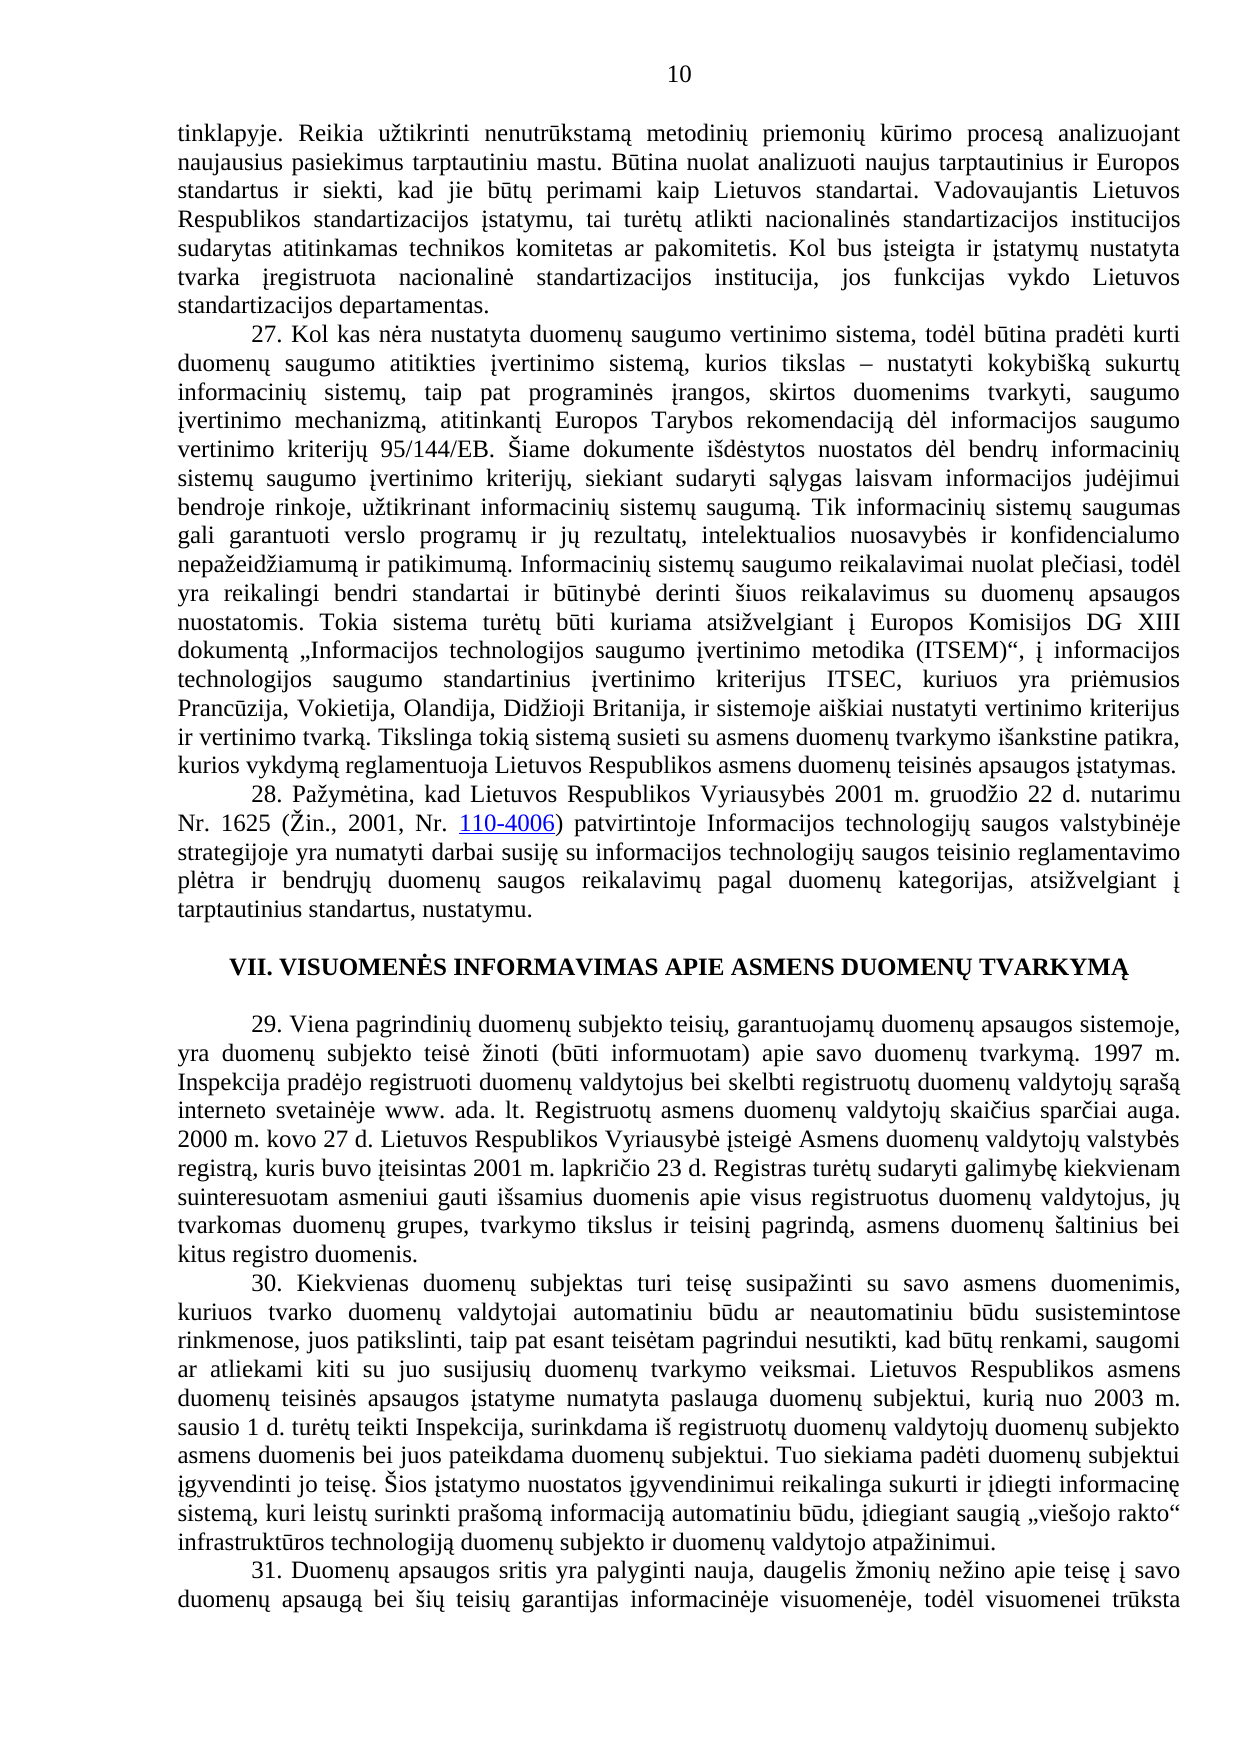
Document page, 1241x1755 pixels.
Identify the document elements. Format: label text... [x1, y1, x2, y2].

text 31. Duomenų apsaugos sritis yra palyginti nauja, daugelis žmonių nežino apie teisę į savo duomenų apsaugą bei šių teisių garantijas informacinėje visuomenėje, todėl visuomenei trūksta [177, 1556, 1181, 1613]
text 27. Kol kas nėra nustatyta duomenų saugumo vertinimo sistema, todėl būtina pradėti kurti duomenų saugumo atitikties įvertinimo sistemą, kurios tikslas – nustatyti kokybišką sukurtų informacinių sistemų, taip pat programinės įrangos, skirtos duomenims tvarkyti, saugumo įvertinimo mechanizmą, atitinkantį Europos Tarybos rekomendaciją dėl informacijos saugumo vertinimo kriterijų 95/144/EB. Šiame dokumente išdėstytos nuostatos dėl bendrų informacinių sistemų saugumo įvertinimo kriterijų, siekiant sudaryti sąlygas laisvam informacijos judėjimui bendroje rinkoje, užtikrinant informacinių sistemų saugumą. Tik informacinių sistemų saugumas gali garantuoti verslo programų ir jų rezultatų, intelektualios nuosavybės ir konfidencialumo nepažeidžiamumą ir patikimumą. Informacinių sistemų saugumo reikalavimai nuolat plečiasi, todėl yra reikalingi bendri standartai ir būtinybė derinti šiuos reikalavimus su duomenų apsaugos nuostatomis. Tokia sistema turėtų būti kuriama atsižvelgiant į Europos Komisijos DG XIII dokumentą „Informacijos technologijos saugumo įvertinimo metodika (ITSEM)“, į informacijos technologijos saugumo standartinius įvertinimo kriterijus ITSEC, kuriuos yra priėmusios Prancūzija, Vokietija, Olandija, Didžioji Britanija, ir sistemoje aiškiai nustatyti vertinimo kriterijus ir vertinimo tvarką. Tikslinga tokią sistemą susieti su asmens duomenų tvarkymo išankstine patikra, kurios vykdymą reglamentuoja Lietuvos Respublikos asmens duomenų teisinės apsaugos įstatymas. [177, 319, 1181, 779]
text tinklapyje. Reikia užtikrinti nenutrūkstamą metodinių priemonių kūrimo procesą analizuojant naujausius pasiekimus tarptautiniu mastu. Būtina nuolat analizuoti naujus tarptautinius ir Europos standartus ir siekti, kad jie būtų perimami kaip Lietuvos standartai. Vadovaujantis Lietuvos Respublikos standartizacijos įstatymu, tai turėtų atlikti nacionalinės standartizacijos institucijos sudarytas atitinkamas technikos komitetas ar pakomitetis. Kol bus įsteigta ir įstatymų nustatyta tvarka įregistruota nacionalinė standartizacijos institucija, jos funkcijas vykdo Lietuvos standartizacijos departamentas. [177, 118, 1181, 319]
text 30. Kiekvienas duomenų subjektas turi teisę susipažinti su savo asmens duomenimis, kuriuos tvarko duomenų valdytojai automatiniu būdu ar neautomatiniu būdu susistemintose rinkmenose, juos patikslinti, taip pat esant teisėtam pagrindui nesutikti, kad būtų renkami, saugomi ar atliekami kiti su juo susijusių duomenų tvarkymo veiksmai. Lietuvos Respublikos asmens duomenų teisinės apsaugos įstatyme numatyta paslauga duomenų subjektui, kurią nuo 2003 m. sausio 1 d. turėtų teikti Inspekcija, surinkdama iš registruotų duomenų valdytojų duomenų subjekto asmens duomenis bei juos pateikdama duomenų subjektui. Tuo siekiama padėti duomenų subjektui įgyvendinti jo teisę. Šios įstatymo nuostatos įgyvendinimui reikalinga sukurti ir įdiegti informacinę sistemą, kuri leistų surinkti prašomą informaciją automatiniu būdu, įdiegiant saugią „viešojo rakto“ infrastruktūros technologiją duomenų subjekto ir duomenų valdytojo atpažinimui. [177, 1268, 1181, 1556]
text 29. Viena pagrindinių duomenų subjekto teisių, garantuojamų duomenų apsaugos sistemoje, yra duomenų subjekto teisė žinoti (būti informuotam) apie savo duomenų tvarkymą. 1997 m. Inspekcija pradėjo registruoti duomenų valdytojus bei skelbti registruotų duomenų valdytojų sąrašą interneto svetainėje www. ada. lt. Registruotų asmens duomenų valdytojų skaičius sparčiai auga. 2000 m. kovo 27 d. Lietuvos Respublikos Vyriausybė įsteigė Asmens duomenų valdytojų valstybės registrą, kuris buvo įteisintas 2001 m. lapkričio 23 d. Registras turėtų sudaryti galimybę kiekvienam suinteresuotam asmeniui gauti išsamius duomenis apie visus registruotus duomenų valdytojus, jų tvarkomas duomenų grupes, tvarkymo tikslus ir teisinį pagrindą, asmens duomenų šaltinius bei kitus registro duomenis. [177, 1009, 1181, 1268]
text 28. Pažymėtina, kad Lietuvos Respublikos Vyriausybės 2001 m. gruodžio 22 d. nutarimu Nr. 1625 (Žin., 2001, Nr. 110-4006) patvirtintoje Informacijos technologijų saugos valstybinėje strategijoje yra numatyti darbai susiję su informacijos technologijų saugos teisinio reglamentavimo plėtra ir bendrųjų duomenų saugos reikalavimų pagal duomenų kategorijas, atsižvelgiant į tarptautinius standartus, nustatymu. [177, 779, 1181, 923]
text VII. VISUOMENĖS INFORMAVIMAS APIE ASMENS DUOMENŲ TVARKYMĄ [177, 952, 1181, 981]
